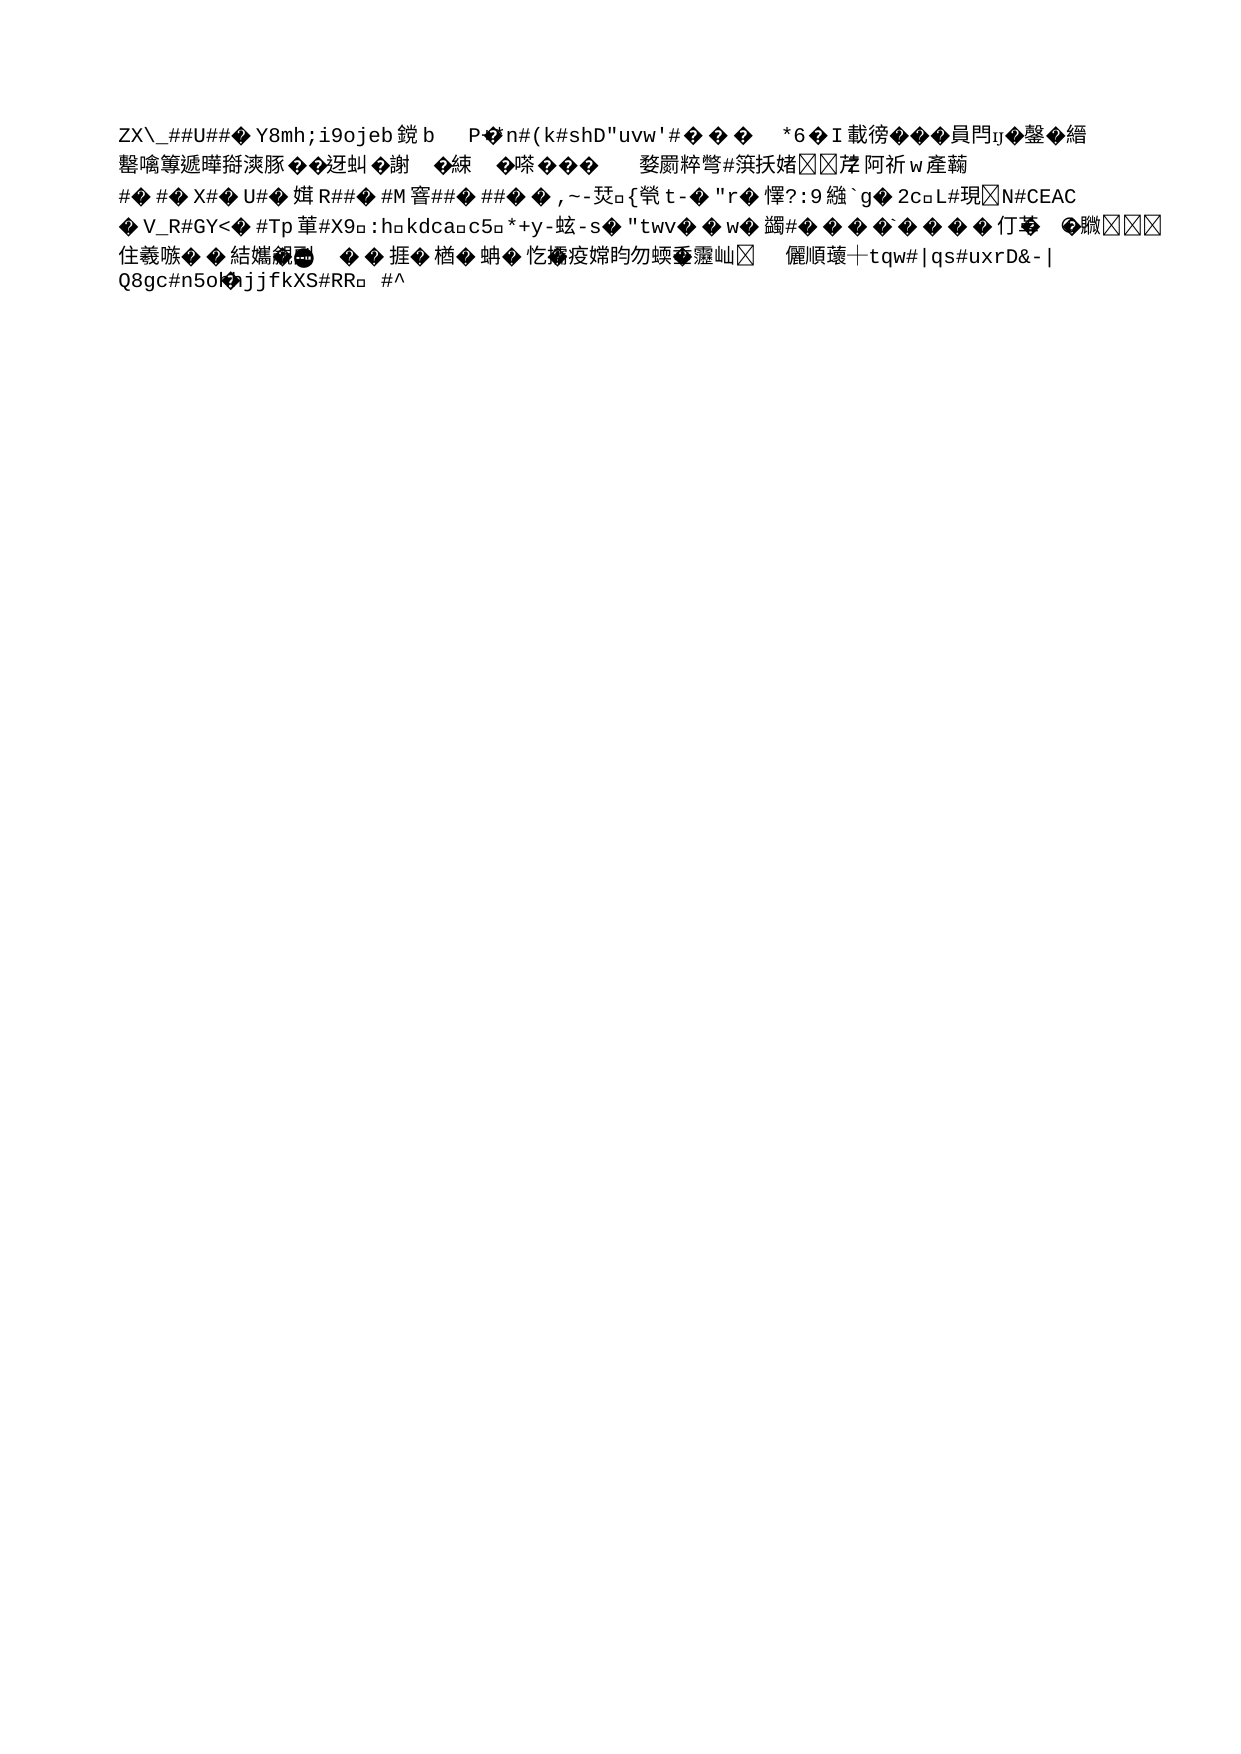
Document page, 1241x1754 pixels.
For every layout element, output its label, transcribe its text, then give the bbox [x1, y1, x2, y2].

text ZX\_##U##�Y8mh;i9ojeb鎲b P+*n#(k#shD"uvw'#����*6�I載徬���員閂�鏧�縉罊噙篿遞曄搿漺豚��迓虯�謝�綀嗏����婺罽粹彆#篊扷媎�芹Z阿祈w產蘜#�#�X#�U#�媶R##�#M窨##�##��,~-烎{煢t-�"r�懌?:9繈`g�2cL#現N#CEAC �V_R#GY<�#Tp莗#X9:hkdcac5*+y-蚿-s�"twv��w�蠲#��������仃�革⊕覹�住羲嗾��結孈覦�副��捱�楢�蚺�忔擩疫嫦盷勿蝡�垂靋屾�儷順蘾┼tqw#|qs#uxrD&-|Q8gc#n5ohhjjfkXS#RR�#^ [118, 118, 1122, 294]
